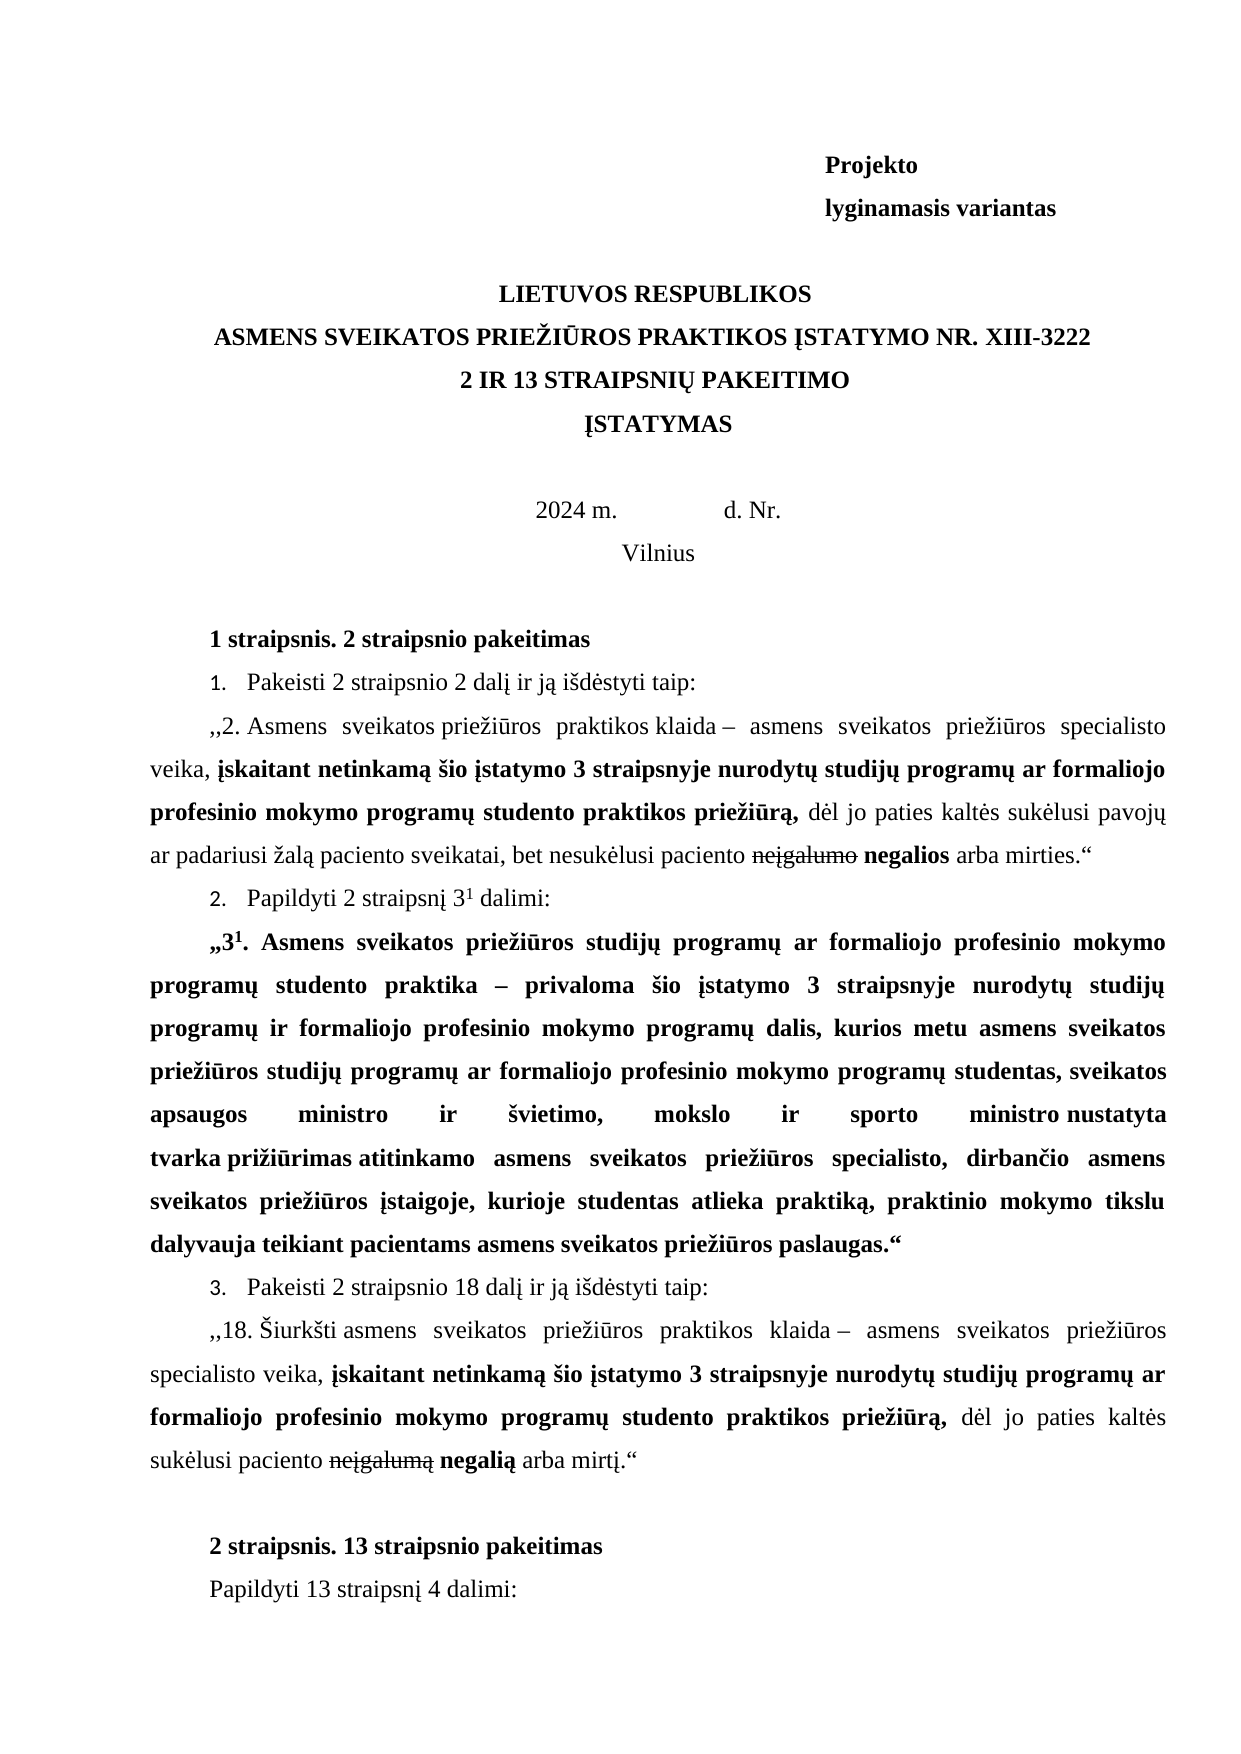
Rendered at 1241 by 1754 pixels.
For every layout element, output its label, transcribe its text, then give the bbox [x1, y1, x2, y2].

text ,,2. Asmens sveikatos priežiūros praktikos klaida – asmens sveikatos priežiūros specialisto veika, įskaitant netinkamą šio įstatymo 3 straipsnyje nurodytų studijų programų ar formaliojo profesinio mokymo programų studento praktikos priežiūrą, dėl jo paties kaltės sukėlusi pavojų ar padariusi žalą paciento sveikatai, bet nesukėlusi paciento neįgalumo negalios arba mirties.“ [150, 711, 1167, 869]
list Pakeisti 2 straipsnio 2 dalį ir ją išdėstyti taip: [209, 667, 1167, 697]
text 2 IR 13 STRAIPSNIŲ PAKEITIMO [150, 366, 1167, 394]
text ,,18. Šiurkšti asmens sveikatos priežiūros praktikos klaida – asmens sveikatos priežiūros specialisto veika, įskaitant netinkamą šio įstatymo 3 straipsnyje nurodytų studijų programų ar formaliojo profesinio mokymo programų studento praktikos priežiūrą, dėl jo paties kaltės sukėlusi paciento neįgalumą negalią arba mirtį.“ [150, 1316, 1167, 1474]
text „31. Asmens sveikatos priežiūros studijų programų ar formaliojo profesinio mokymo programų studento praktika – privaloma šio įstatymo 3 straipsnyje nurodytų studijų programų ir formaliojo profesinio mokymo programų dalis, kurios metu asmens sveikatos priežiūros studijų programų ar formaliojo profesinio mokymo programų studentas, sveikatos apsaugos ministro ir švietimo, mokslo ir sporto ministro nustatyta tvarka prižiūrimas atitinkamo asmens sveikatos priežiūros specialisto, dirbančio asmens sveikatos priežiūros įstaigoje, kurioje studentas atlieka praktiką, praktinio mokymo tikslu dalyvauja teikiant pacientams asmens sveikatos priežiūros paslaugas.“ [150, 927, 1167, 1258]
text Vilnius [150, 538, 1167, 567]
text 1 straipsnis. 2 straipsnio pakeitimas [209, 624, 1167, 653]
text ĮSTATYMAS [150, 409, 1167, 437]
text LIETUVOS RESPUBLIKOS [150, 279, 1167, 308]
text lyginamasis variantas [690, 193, 1167, 222]
text Papildyti 13 straipsnį 4 dalimi: [150, 1574, 1167, 1603]
list Pakeisti 2 straipsnio 18 dalį ir ją išdėstyti taip: [209, 1272, 1167, 1301]
text ASMENS SVEIKATOS PRIEŽIŪROS PRAKTIKOS ĮSTATYMO NR. XIII-3222 [150, 322, 1167, 351]
text Projekto [690, 150, 1167, 179]
text 2 straipsnis. 13 straipsnio pakeitimas [150, 1531, 1167, 1560]
list Papildyti 2 straipsnį 31 dalimi: [209, 883, 1167, 913]
text 2024 m. d. Nr. [150, 495, 1167, 524]
